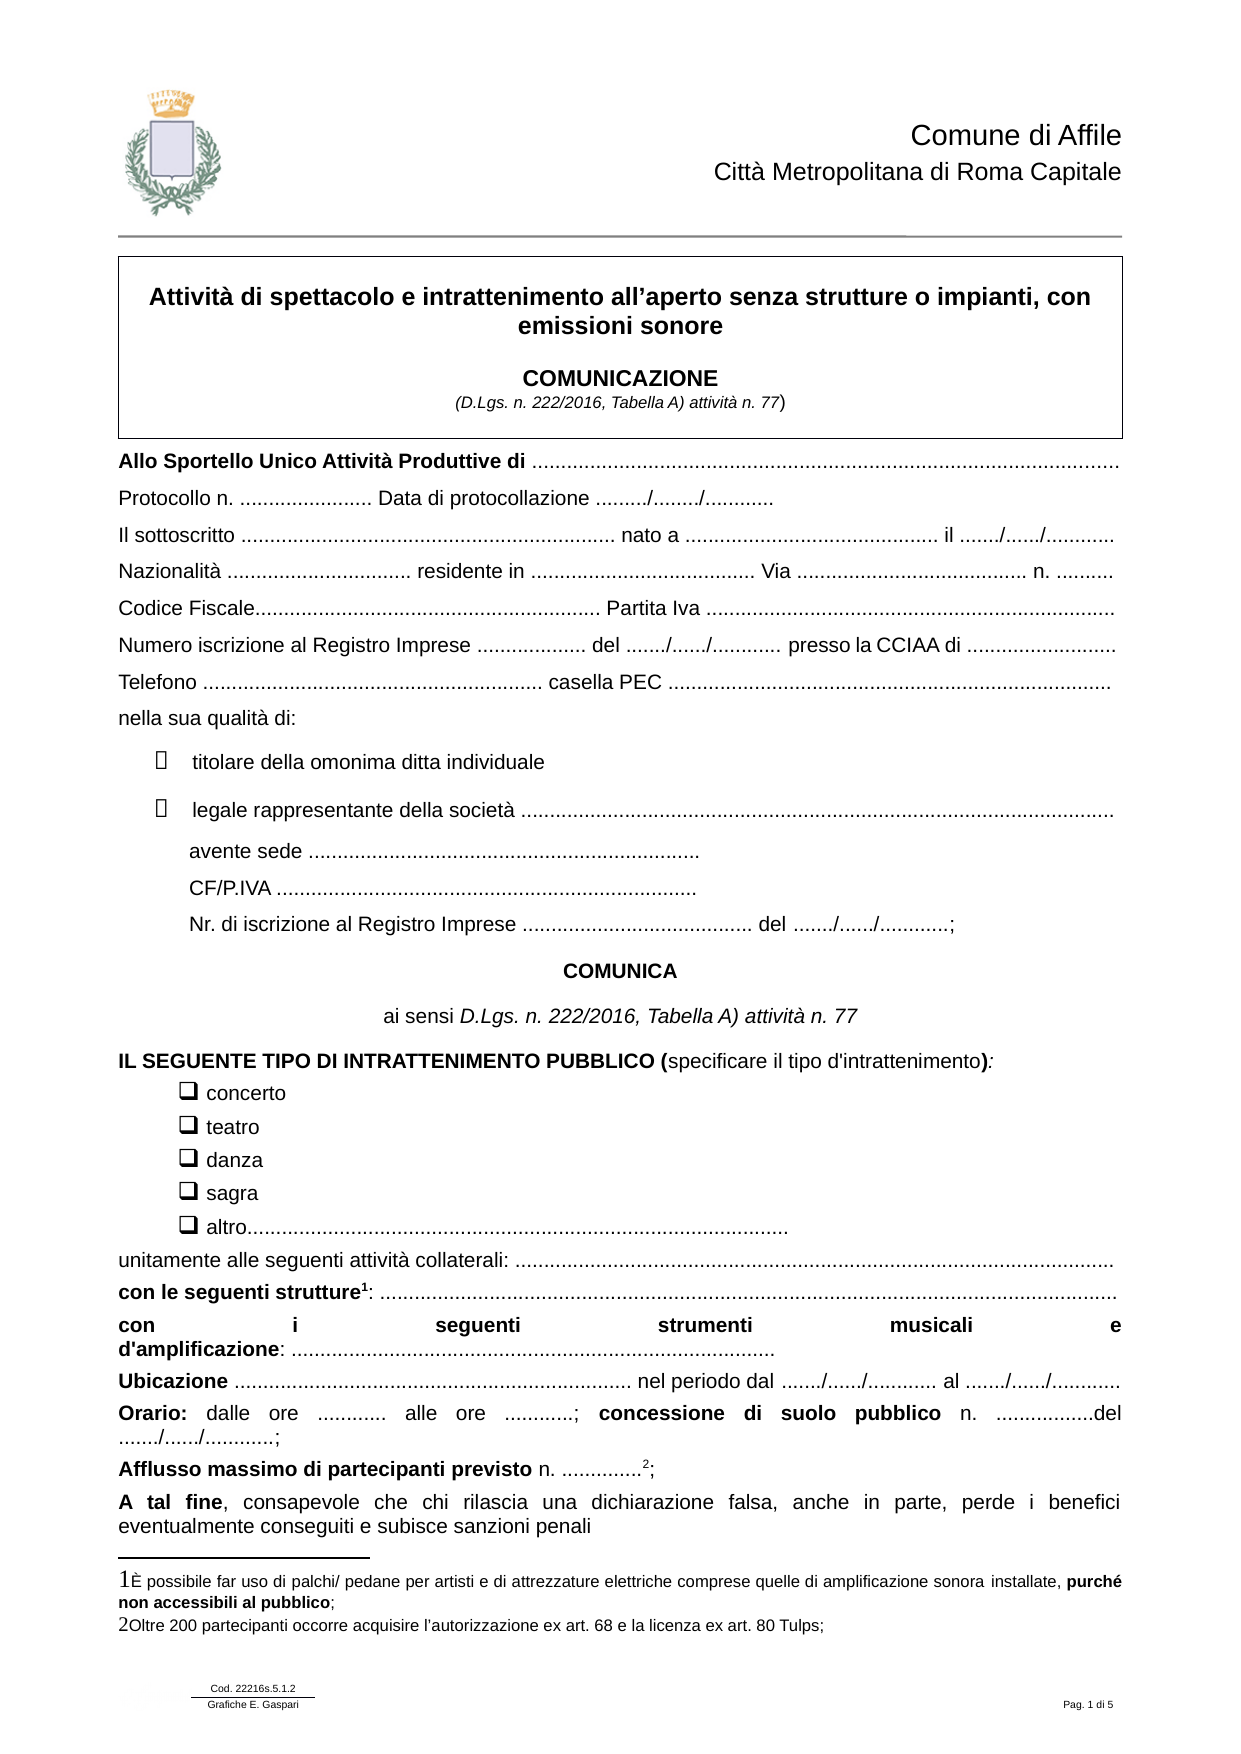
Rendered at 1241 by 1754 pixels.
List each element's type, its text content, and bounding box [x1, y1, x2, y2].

text Città Metropolitana di Roma Capitale [224, 157, 1122, 185]
text Ubicazione ..................................................................... nel periodo dal ......./....../............ al ......./....../............ [118, 1369, 1122, 1393]
text  altro.............................................................................................. [177, 1214, 1122, 1239]
text  concerto [177, 1081, 1122, 1106]
text ai sensi D.Lgs. n. 222/2016, Tabella A) attività n. 77 [118, 1004, 1122, 1028]
text COMUNICA [118, 959, 1122, 983]
text  legale rappresentante della società ....................................................................................................... [153, 791, 1122, 825]
text IL SEGUENTE TIPO DI INTRATTENIMENTO PUBBLICO (specificare il tipo d'intrattenimento): [118, 1049, 1122, 1073]
text CF/P.IVA ......................................................................... [189, 875, 1122, 899]
text Codice Fiscale............................................................ Partita Iva ....................................................................... [118, 596, 1122, 620]
text Comune di Affile [224, 118, 1122, 152]
text Oltre 200 partecipanti occorre acquisire l’autorizzazione ex art. 68 e la licenza ex art. 80 Tulps; [118, 1612, 1122, 1636]
text unitamente alle seguenti attività collaterali: ........................................................................................................ [118, 1248, 1122, 1272]
text Protocollo n. ....................... Data di protocollazione ........./......../............ [118, 486, 1122, 509]
text  danza [177, 1148, 1122, 1173]
text  teatro [177, 1114, 1122, 1139]
text Nazionalità ................................ residente in ....................................... Via ........................................ n. .......... [118, 559, 1122, 583]
table_header Attività di spettacolo e intrattenimento all’aperto senza strutture o impianti, con emissioni sonore COMUNICAZIONE (D.Lgs. n. 222/2016, Tabella A) attività n. 77) [119, 257, 1122, 437]
text avente sede .................................................................... [189, 839, 1122, 863]
text A tal fine, consapevole che chi rilascia una dichiarazione falsa, anche in parte, perde i benefici eventualmente conseguiti e subisce sanzioni penali [118, 1489, 1122, 1537]
text con le seguenti strutture: ................................................................................................................................ [118, 1280, 1122, 1304]
text Afflusso massimo di partecipanti previsto n. ..............; [118, 1457, 1122, 1481]
text Il sottoscritto ................................................................. nato a ............................................ il ......./....../............ [118, 522, 1122, 546]
text Numero iscrizione al Registro Imprese ................... del ......./....../............ presso la CCIAA di .......................... [118, 633, 1122, 657]
text  titolare della omonima ditta individuale [153, 743, 1122, 777]
picture [122, 87, 224, 219]
text Orario: dalle ore ............ alle ore ............; concessione di suolo pubblico n. .................del ......./....../............; [118, 1401, 1122, 1449]
text Allo Sportello Unico Attività Produttive di [118, 449, 1122, 473]
text nella sua qualità di: [118, 706, 1122, 730]
text con i seguenti strumenti musicali e d'amplificazione: .................................................................................... [118, 1312, 1122, 1360]
text  sagra [177, 1181, 1122, 1206]
text Nr. di iscrizione al Registro Imprese ........................................ del ......./....../............; [189, 912, 1122, 936]
text Telefono ........................................................... casella PEC ............................................................................. [118, 669, 1122, 693]
text È possibile far uso di palchi/ pedane per artisti e di attrezzature elettriche comprese quelle di amplificazione sonora installate, purché non accessibili al pubblico; [118, 1564, 1122, 1612]
